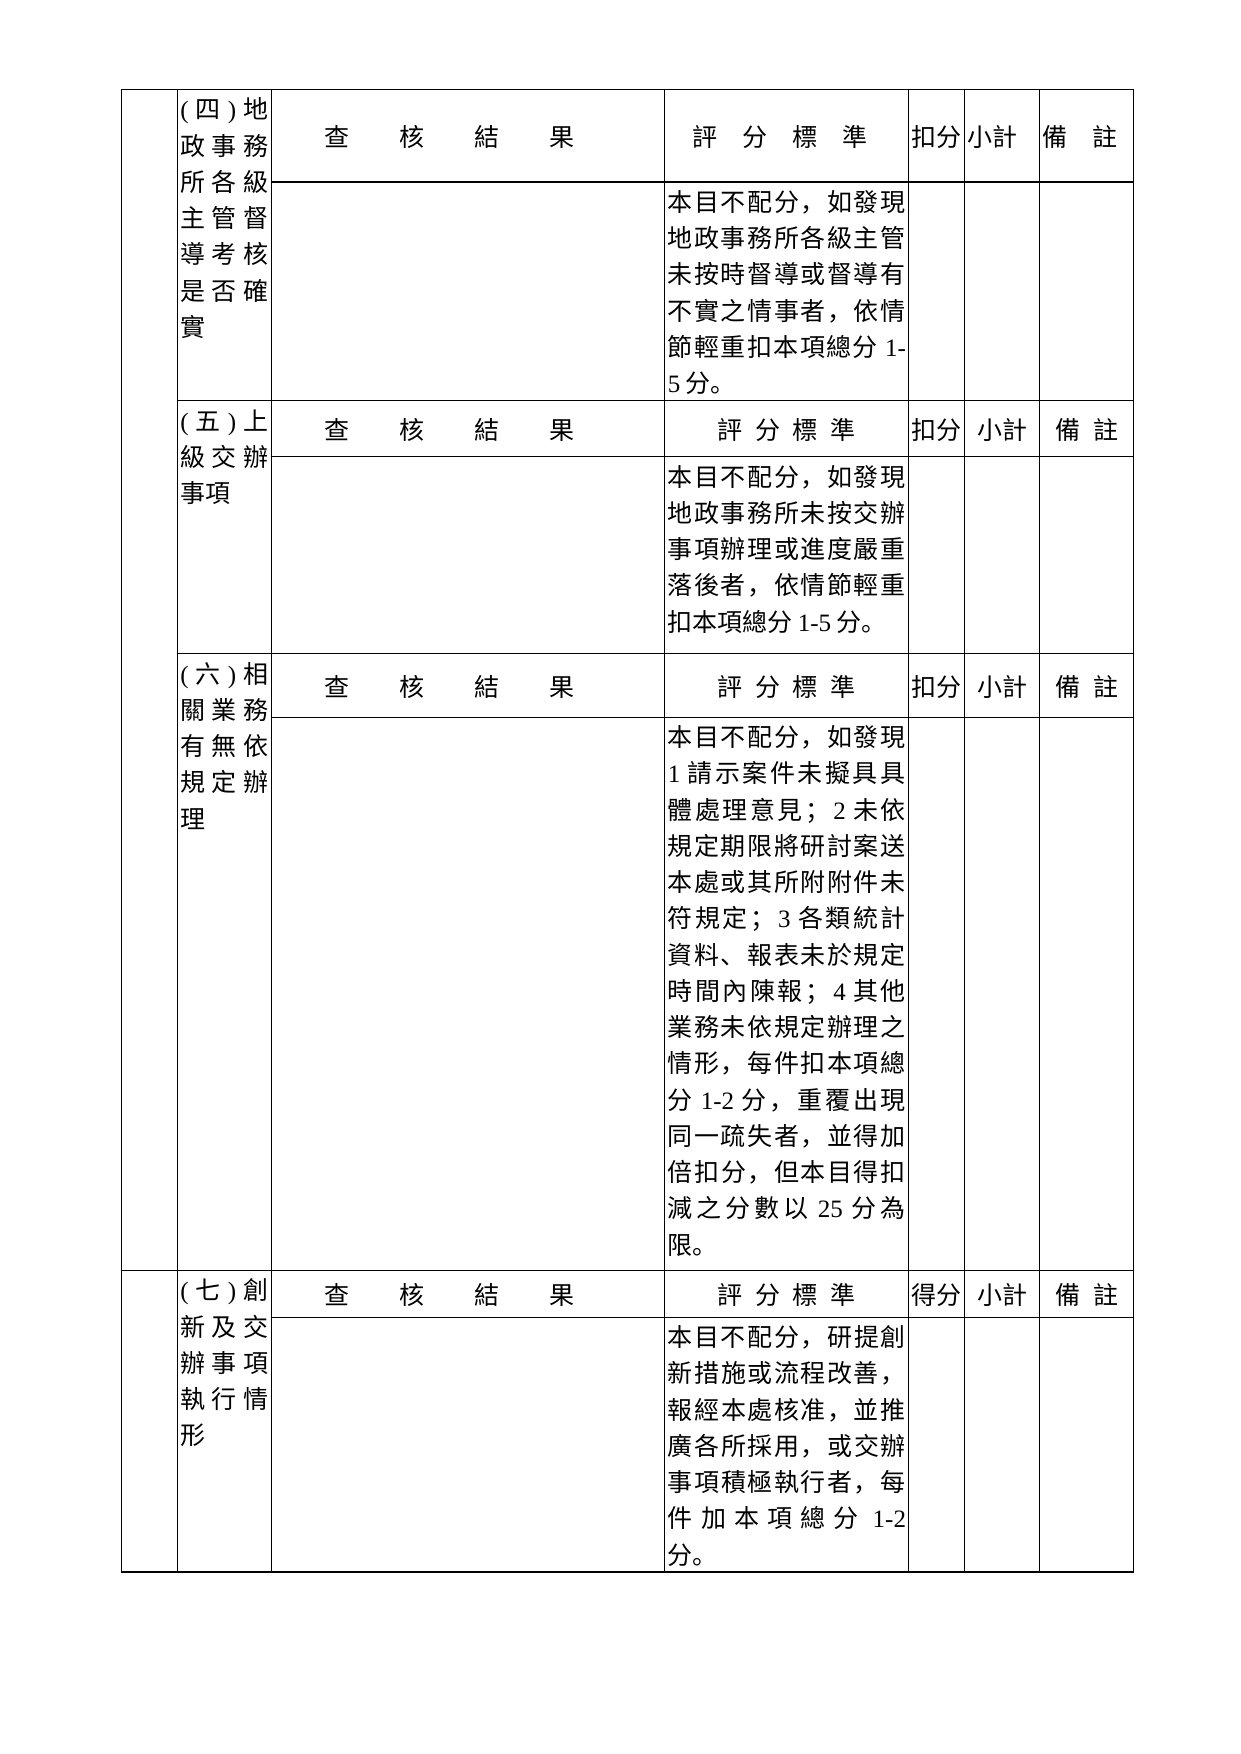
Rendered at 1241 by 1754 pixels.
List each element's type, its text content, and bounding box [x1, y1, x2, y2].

table_cell 備 註 [1040, 654, 1133, 717]
table_cell 備 註 [1040, 90, 1133, 181]
table_cell (六)相關業務有無依規定辦理 [178, 654, 271, 1270]
table_cell 查 核 結 果 [272, 401, 664, 456]
table_cell [965, 457, 1039, 653]
table_cell [272, 718, 664, 1270]
table_cell (七)創新及交辦事項執行情形 [178, 1271, 271, 1571]
table_cell [909, 718, 964, 1270]
table_cell [909, 1318, 964, 1571]
table_cell 小計 [965, 401, 1039, 456]
table_cell 備 註 [1040, 1271, 1133, 1317]
table_cell [1040, 183, 1133, 400]
table_cell 查 核 結 果 [272, 1271, 664, 1317]
table_cell [272, 457, 664, 653]
table_cell [272, 183, 664, 400]
table_cell 扣分 [909, 654, 964, 717]
table_cell 評 分 標 準 [665, 90, 908, 181]
table_cell [122, 1271, 177, 1571]
table_cell [1040, 457, 1133, 653]
table_cell 評 分 標 準 [665, 654, 908, 717]
table_cell (四)地政事務所各級主管督導考核是否確實 [178, 90, 271, 400]
table_cell [965, 183, 1039, 400]
table_cell 扣分 [909, 401, 964, 456]
table_cell [965, 718, 1039, 1270]
table_cell 查 核 結 果 [272, 90, 664, 181]
table_cell 備 註 [1040, 401, 1133, 456]
table_cell 本目不配分，如發現地政事務所未按交辦事項辦理或進度嚴重落後者，依情節輕重扣本項總分1-5分。 [665, 457, 908, 653]
table_cell 查 核 結 果 [272, 654, 664, 717]
table_cell [909, 457, 964, 653]
table_cell 扣分 [909, 90, 964, 181]
table_cell 評 分 標 準 [665, 401, 908, 456]
table_cell 本目不配分，如發現地政事務所各級主管未按時督導或督導有不實之情事者，依情節輕重扣本項總分1-5分。 [665, 183, 908, 400]
table_cell (五)上級交辦事項 [178, 401, 271, 653]
table_cell 本目不配分，研提創新措施或流程改善，報經本處核准，並推廣各所採用，或交辦事項積極執行者，每件加本項總分1-2分。 [665, 1318, 908, 1571]
table_cell [909, 183, 964, 400]
table_cell 評 分 標 準 [665, 1271, 908, 1317]
table_cell [272, 1318, 664, 1571]
table_cell 得分 [909, 1271, 964, 1317]
table_cell [1040, 1318, 1133, 1571]
table_cell 小計 [965, 90, 1039, 181]
table_cell [1040, 718, 1133, 1270]
table_cell 本目不配分，如發現1請示案件未擬具具體處理意見；2未依規定期限將研討案送本處或其所附附件未符規定；3各類統計資料、報表未於規定時間內陳報；4其他業務未依規定辦理之情形，每件扣本項總分1-2分，重覆出現同一疏失者，並得加倍扣分，但本目得扣減之分數以25分為限。 [665, 718, 908, 1270]
table_cell [965, 1318, 1039, 1571]
table_cell 小計 [965, 654, 1039, 717]
table_cell 小計 [965, 1271, 1039, 1317]
